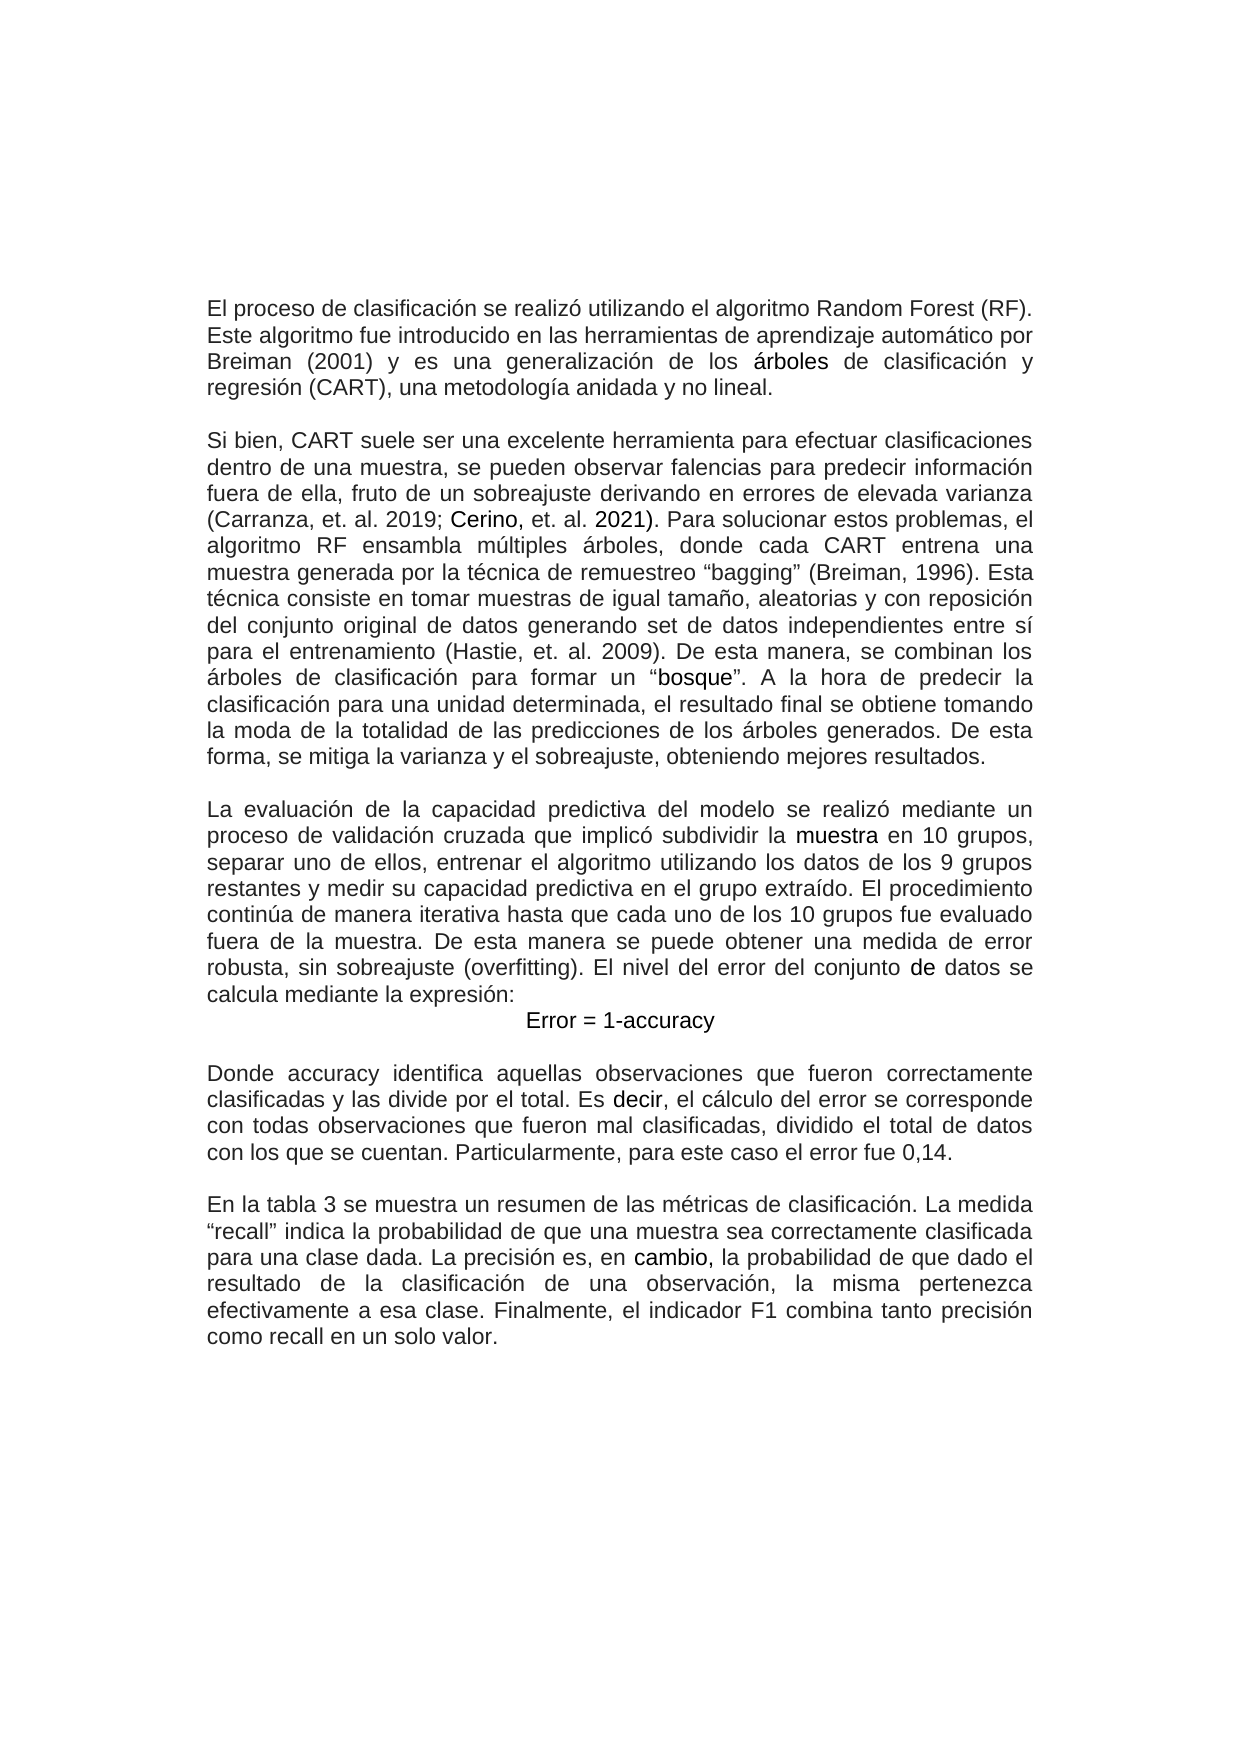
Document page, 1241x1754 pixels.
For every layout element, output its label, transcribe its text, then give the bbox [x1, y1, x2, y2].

text Si bien, CART suele ser una excelente herramienta para efectuar clasificaciones dentro de una muestra, se pueden observar falencias para predecir información fuera de ella, fruto de un sobreajuste derivando en errores de elevada varianza (Carranza, et. al. 2019; Cerino, et. al. 2021). Para solucionar estos problemas, el algoritmo RF ensambla múltiples árboles, donde cada CART entrena una muestra generada por la técnica de remuestreo “bagging” (Breiman, 1996). Esta técnica consiste en tomar muestras de igual tamaño, aleatorias y con reposición del conjunto original de datos generando set de datos independientes entre sí para el entrenamiento (Hastie, et. al. 2009). De esta manera, se combinan los árboles de clasificación para formar un “bosque”. A la hora de predecir la clasificación para una unidad determinada, el resultado final se obtiene tomando la moda de la totalidad de las predicciones de los árboles generados. De esta forma, se mitiga la varianza y el sobreajuste, obteniendo mejores resultados. [207, 427, 1033, 770]
text El proceso de clasificación se realizó utilizando el algoritmo Random Forest (RF). Este algoritmo fue introducido en las herramientas de aprendizaje automático por Breiman (2001) y es una generalización de los árboles de clasificación y regresión (CART), una metodología anidada y no lineal. [207, 295, 1033, 401]
text Donde accuracy identifica aquellas observaciones que fueron correctamente clasificadas y las divide por el total. Es decir, el cálculo del error se corresponde con todas observaciones que fueron mal clasificadas, dividido el total de datos con los que se cuentan. Particularmente, para este caso el error fue 0,14. [207, 1059, 1033, 1165]
text Error = 1-accuracy [207, 1007, 1033, 1033]
text La evaluación de la capacidad predictiva del modelo se realizó mediante un proceso de validación cruzada que implicó subdividir la muestra en 10 grupos, separar uno de ellos, entrenar el algoritmo utilizando los datos de los 9 grupos restantes y medir su capacidad predictiva en el grupo extraído. El procedimiento continúa de manera iterativa hasta que cada uno de los 10 grupos fue evaluado fuera de la muestra. De esta manera se puede obtener una medida de error robusta, sin sobreajuste (overfitting). El nivel del error del conjunto de datos se calcula mediante la expresión: [207, 796, 1033, 1007]
text En la tabla 3 se muestra un resumen de las métricas de clasificación. La medida “recall” indica la probabilidad de que una muestra sea correctamente clasificada para una clase dada. La precisión es, en cambio, la probabilidad de que dado el resultado de la clasificación de una observación, la misma pertenezca efectivamente a esa clase. Finalmente, el indicador F1 combina tanto precisión como recall en un solo valor. [207, 1191, 1033, 1349]
